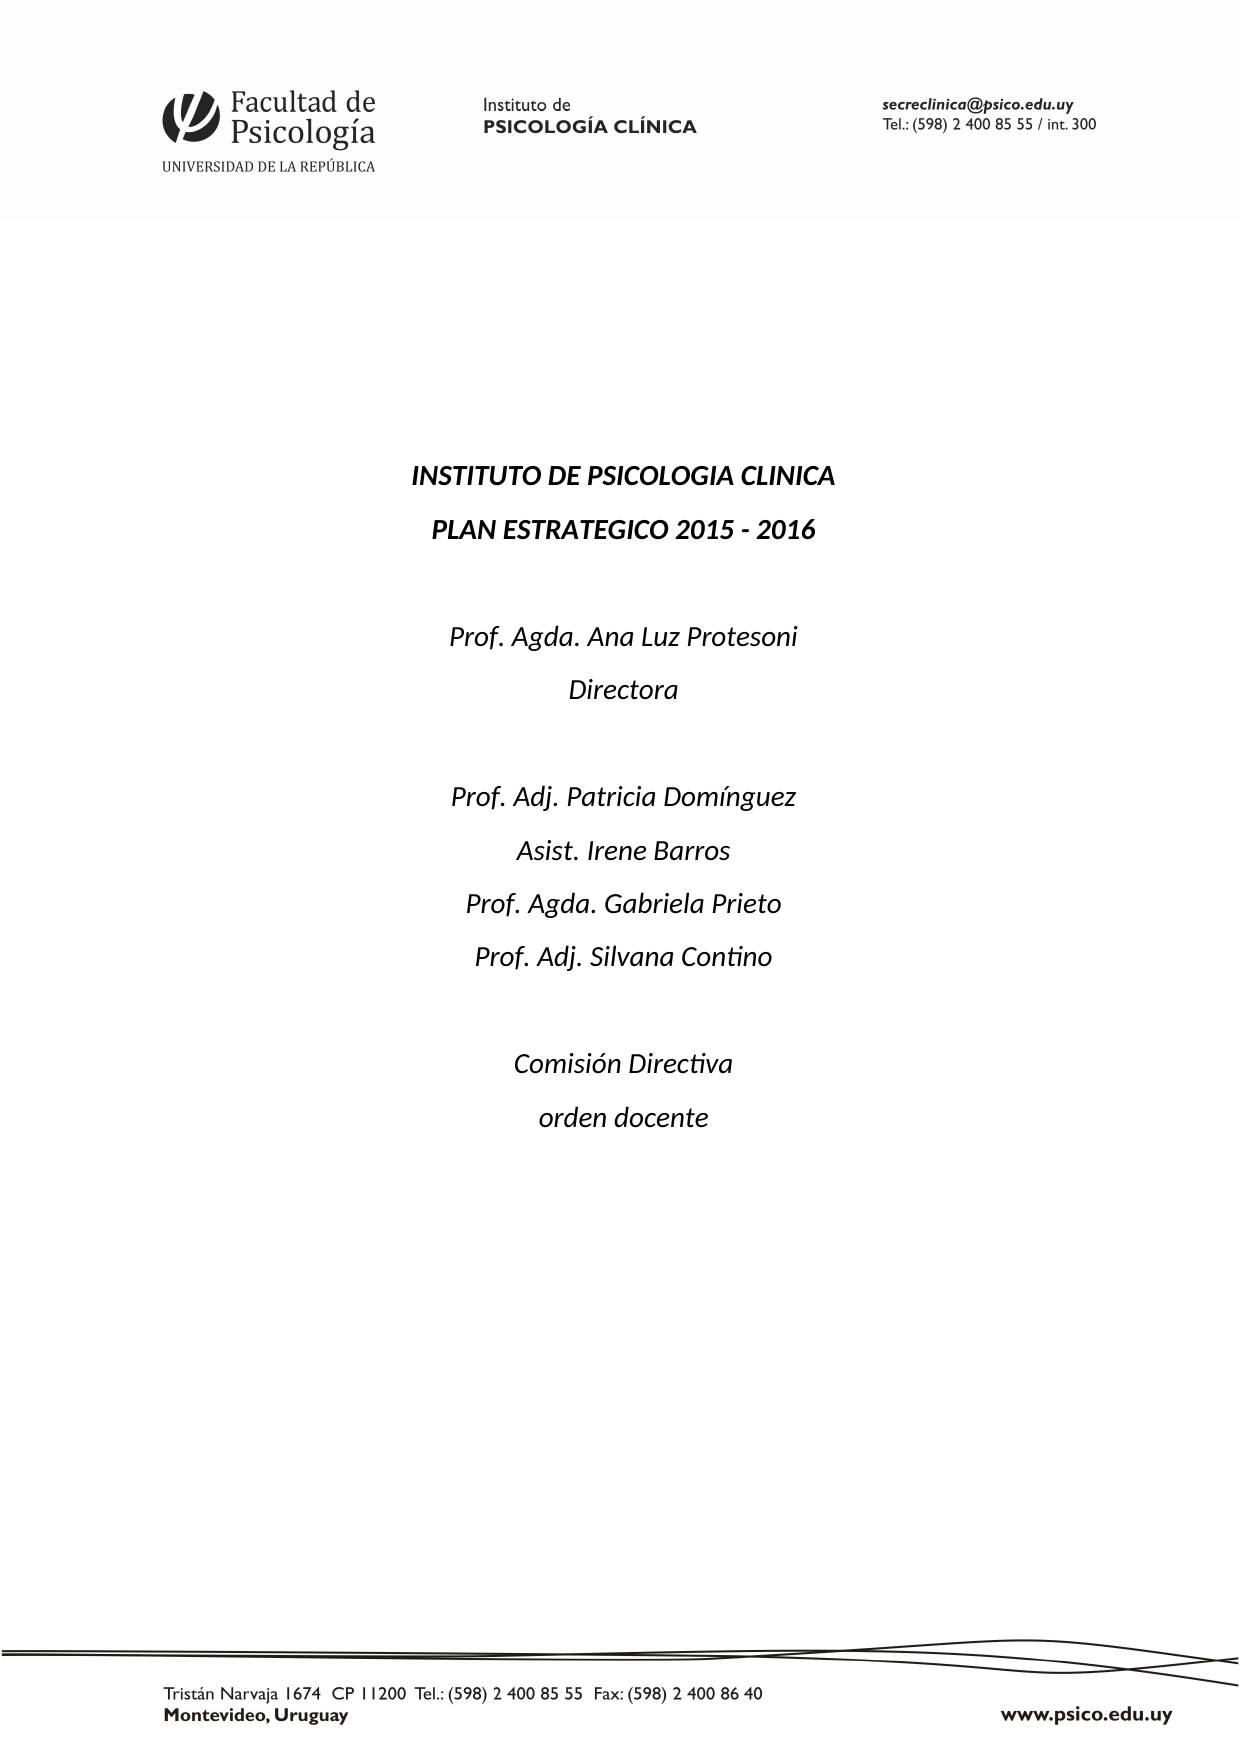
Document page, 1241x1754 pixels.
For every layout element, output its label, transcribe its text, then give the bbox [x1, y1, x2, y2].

picture [0, 0, 1241, 221]
text Comisión Directiva [156, 1045, 1094, 1081]
text INSTITUTO DE PSICOLOGIA CLINICA [156, 457, 1094, 493]
text PLAN ESTRATEGICO 2015 - 2016 [156, 511, 1094, 547]
text Prof. Adj. Patricia Domínguez [156, 778, 1094, 814]
picture [1, 1603, 1239, 1753]
text Prof. Agda. Ana Luz Protesoni [156, 618, 1094, 653]
text Prof. Adj. Silvana Contino [156, 938, 1094, 974]
text Directora [156, 671, 1094, 707]
text Asist. Irene Barros [156, 832, 1094, 867]
text Prof. Agda. Gabriela Prieto [156, 885, 1094, 921]
text orden docente [156, 1099, 1094, 1134]
